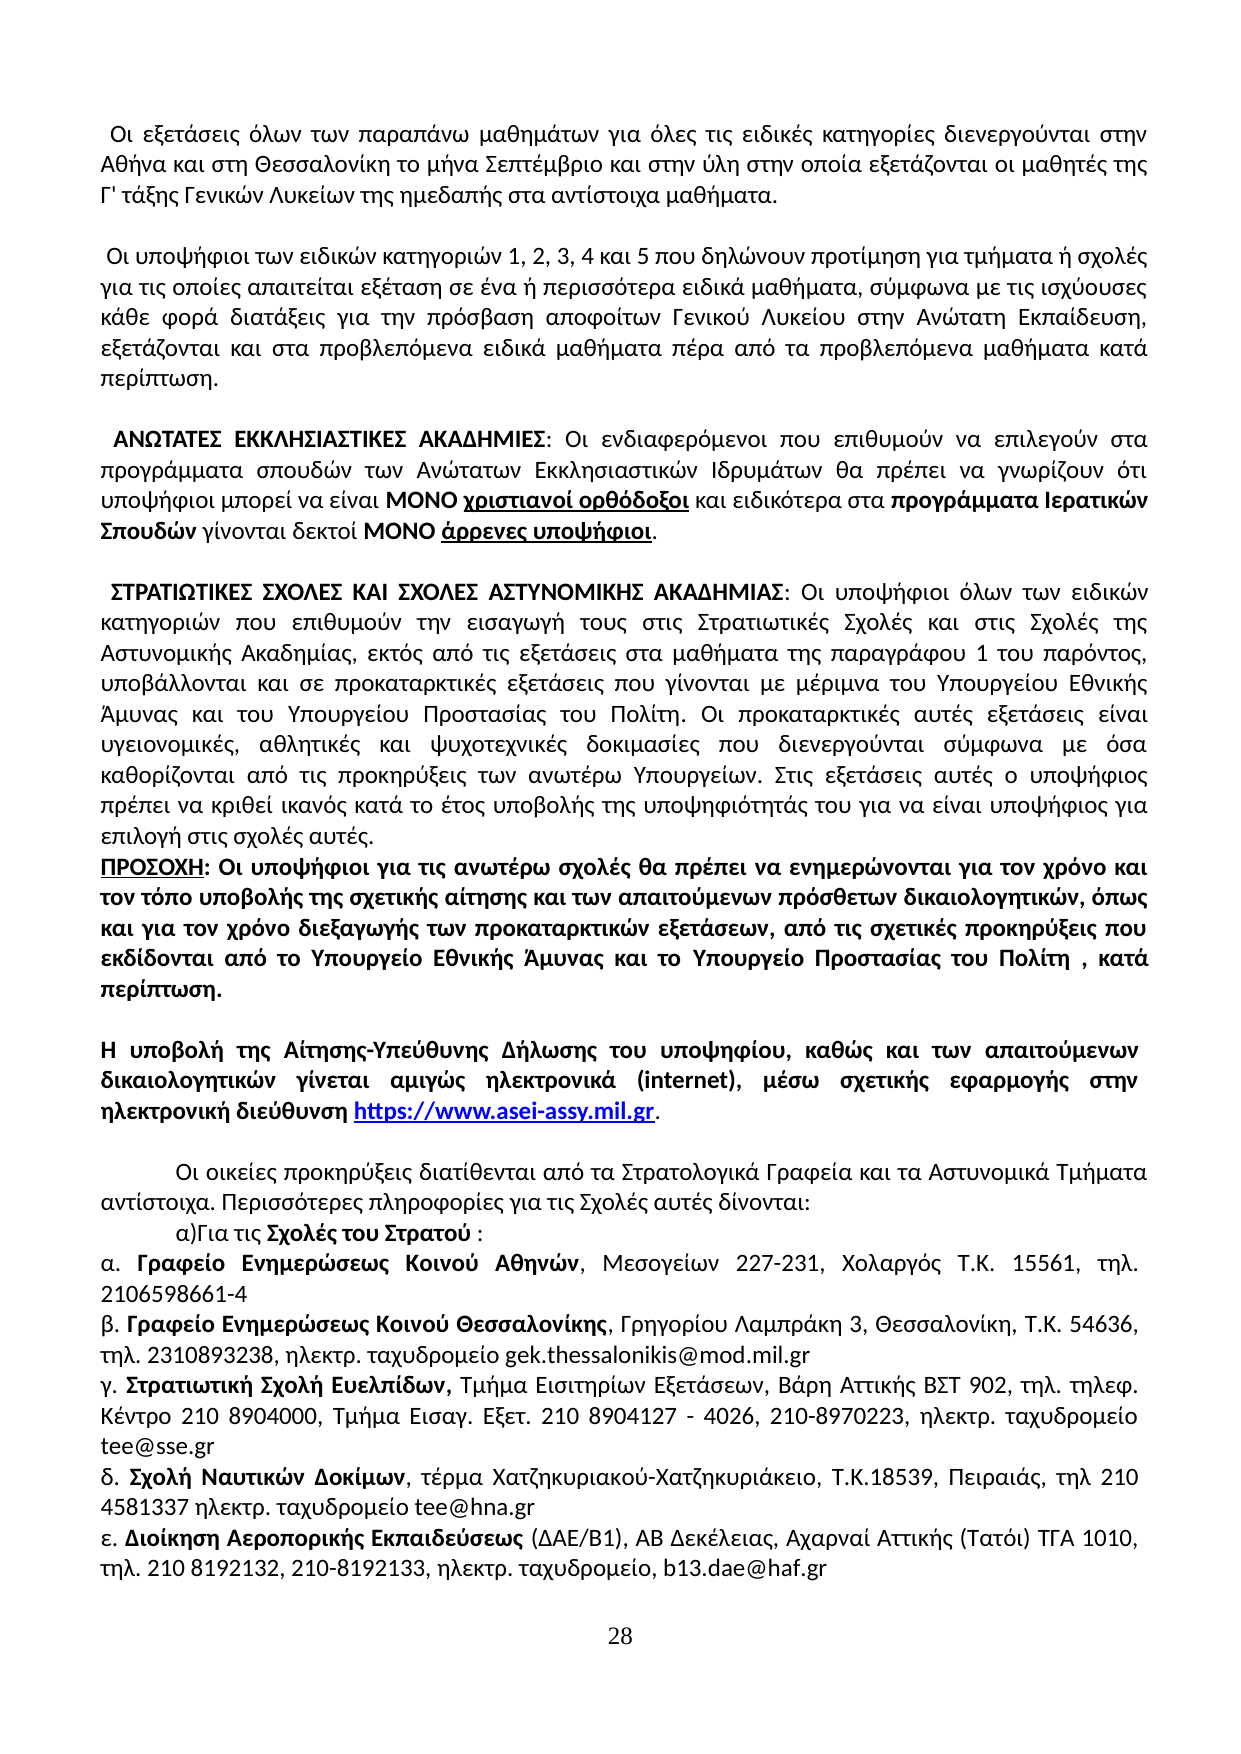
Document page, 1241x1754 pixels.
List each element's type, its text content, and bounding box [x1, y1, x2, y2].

text ΑΝΩΤΑΤΕΣ ΕΚΚΛΗΣΙΑΣΤΙΚΕΣ ΑΚΑΔΗΜΙΕΣ: Οι ενδιαφερόμενοι που επιθυμούν να επιλεγούν στα προγράμματα σπουδών των Ανώτατων Εκκλησιαστικών Ιδρυμάτων θα πρέπει να γνωρίζουν ότι υποψήφιοι μπορεί να είναι ΜΟΝΟ χριστιανοί ορθόδοξοι και ειδικότερα στα προγράμματα Ιερατικών Σπουδών γίνονται δεκτοί ΜΟΝΟ άρρενες υποψήφιοι. [100, 423, 1149, 545]
text δ. Σχολή Ναυτικών Δοκίμων, τέρμα Χατζηκυριακού-Χατζηκυριάκειο, Τ.Κ.18539, Πειραιάς, τηλ 210 4581337 ηλεκτρ. ταχυδρομείο tee@hna.gr [100, 1461, 1140, 1522]
text γ. Στρατιωτική Σχολή Ευελπίδων, Τμήμα Εισιτηρίων Εξετάσεων, Βάρη Αττικής ΒΣΤ 902, τηλ. τηλεφ. Κέντρο 210 8904000, Τμήμα Εισαγ. Εξετ. 210 8904127 - 4026, 210-8970223, ηλεκτρ. ταχυδρομείο tee@sse.gr [100, 1369, 1140, 1461]
text Οι υποψήφιοι των ειδικών κατηγοριών 1, 2, 3, 4 και 5 που δηλώνουν προτίμηση για τμήματα ή σχολές για τις οποίες απαιτείται εξέταση σε ένα ή περισσότερα ειδικά μαθήματα, σύμφωνα με τις ισχύουσες κάθε φορά διατάξεις για την πρόσβαση αποφοίτων Γενικού Λυκείου στην Ανώτατη Εκπαίδευση, εξετάζονται και στα προβλεπόμενα ειδικά μαθήματα πέρα από τα προβλεπόμενα μαθήματα κατά περίπτωση. [100, 240, 1149, 393]
text ΣΤΡΑΤΙΩΤΙΚΕΣ ΣΧΟΛΕΣ ΚΑΙ ΣΧΟΛΕΣ ΑΣΤΥΝΟΜΙΚΗΣ ΑΚΑΔΗΜΙΑΣ: Οι υποψήφιοι όλων των ειδικών κατηγοριών που επιθυμούν την εισαγωγή τους στις Στρατιωτικές Σχολές και στις Σχολές της Αστυνομικής Ακαδημίας, εκτός από τις εξετάσεις στα μαθήματα της παραγράφου 1 του παρόντος, υποβάλλονται και σε προκαταρκτικές εξετάσεις που γίνονται με μέριμνα του Υπουργείου Εθνικής Άμυνας και του Υπουργείου Προστασίας του Πολίτη. Οι προκαταρκτικές αυτές εξετάσεις είναι υγειονομικές, αθλητικές και ψυχοτεχνικές δοκιμασίες που διενεργούνται σύμφωνα με όσα καθορίζονται από τις προκηρύξεις των ανωτέρω Υπουργείων. Στις εξετάσεις αυτές ο υποψήφιος πρέπει να κριθεί ικανός κατά το έτος υποβολής της υποψηφιότητάς του για να είναι υποψήφιος για επιλογή στις σχολές αυτές. [100, 576, 1149, 851]
text α)Για τις Σχολές του Στρατού : [100, 1217, 1149, 1247]
text Η υποβολή της Αίτησης-Υπεύθυνης Δήλωσης του υποψηφίου, καθώς και των απαιτούμενων δικαιολογητικών γίνεται αμιγώς ηλεκτρονικά (internet), μέσω σχετικής εφαρμογής στην ηλεκτρονική διεύθυνση https://www.asei-assy.mil.gr. [100, 1034, 1140, 1125]
text β. Γραφείο Ενημερώσεως Κοινού Θεσσαλονίκης, Γρηγορίου Λαμπράκη 3, Θεσσαλονίκη, Τ.Κ. 54636, τηλ. 2310893238, ηλεκτρ. ταχυδρομείο gek.thessalonikis@mod.mil.gr [100, 1308, 1140, 1369]
text ΠΡΟΣΟΧΗ: Οι υποψήφιοι για τις ανωτέρω σχολές θα πρέπει να ενημερώνονται για τον χρόνο και τον τόπο υποβολής της σχετικής αίτησης και των απαιτούμενων πρόσθετων δικαιολογητικών, όπως και για τον χρόνο διεξαγωγής των προκαταρκτικών εξετάσεων, από τις σχετικές προκηρύξεις που εκδίδονται από το Υπουργείο Εθνικής Άμυνας και το Υπουργείο Προστασίας του Πολίτη , κατά περίπτωση. [100, 851, 1149, 1003]
text Οι εξετάσεις όλων των παραπάνω μαθημάτων για όλες τις ειδικές κατηγορίες διενεργούνται στην Αθήνα και στη Θεσσαλονίκη το μήνα Σεπτέμβριο και στην ύλη στην οποία εξετάζονται οι μαθητές της Γ' τάξης Γενικών Λυκείων της ημεδαπής στα αντίστοιχα μαθήματα. [100, 118, 1149, 210]
text α. Γραφείο Ενημερώσεως Κοινού Αθηνών, Μεσογείων 227-231, Χολαργός Τ.Κ. 15561, τηλ. 2106598661-4 [100, 1247, 1140, 1308]
text Οι οικείες προκηρύξεις διατίθενται από τα Στρατολογικά Γραφεία και τα Αστυνομικά Τμήματα αντίστοιχα. Περισσότερες πληροφορίες για τις Σχολές αυτές δίνονται: [100, 1156, 1149, 1217]
text ε. Διοίκηση Αεροπορικής Εκπαιδεύσεως (ΔΑΕ/Β1), ΑΒ Δεκέλειας, Αχαρναί Αττικής (Τατόι) ΤΓΑ 1010, τηλ. 210 8192132, 210-8192133, ηλεκτρ. ταχυδρομείο, b13.dae@haf.gr [100, 1522, 1140, 1583]
